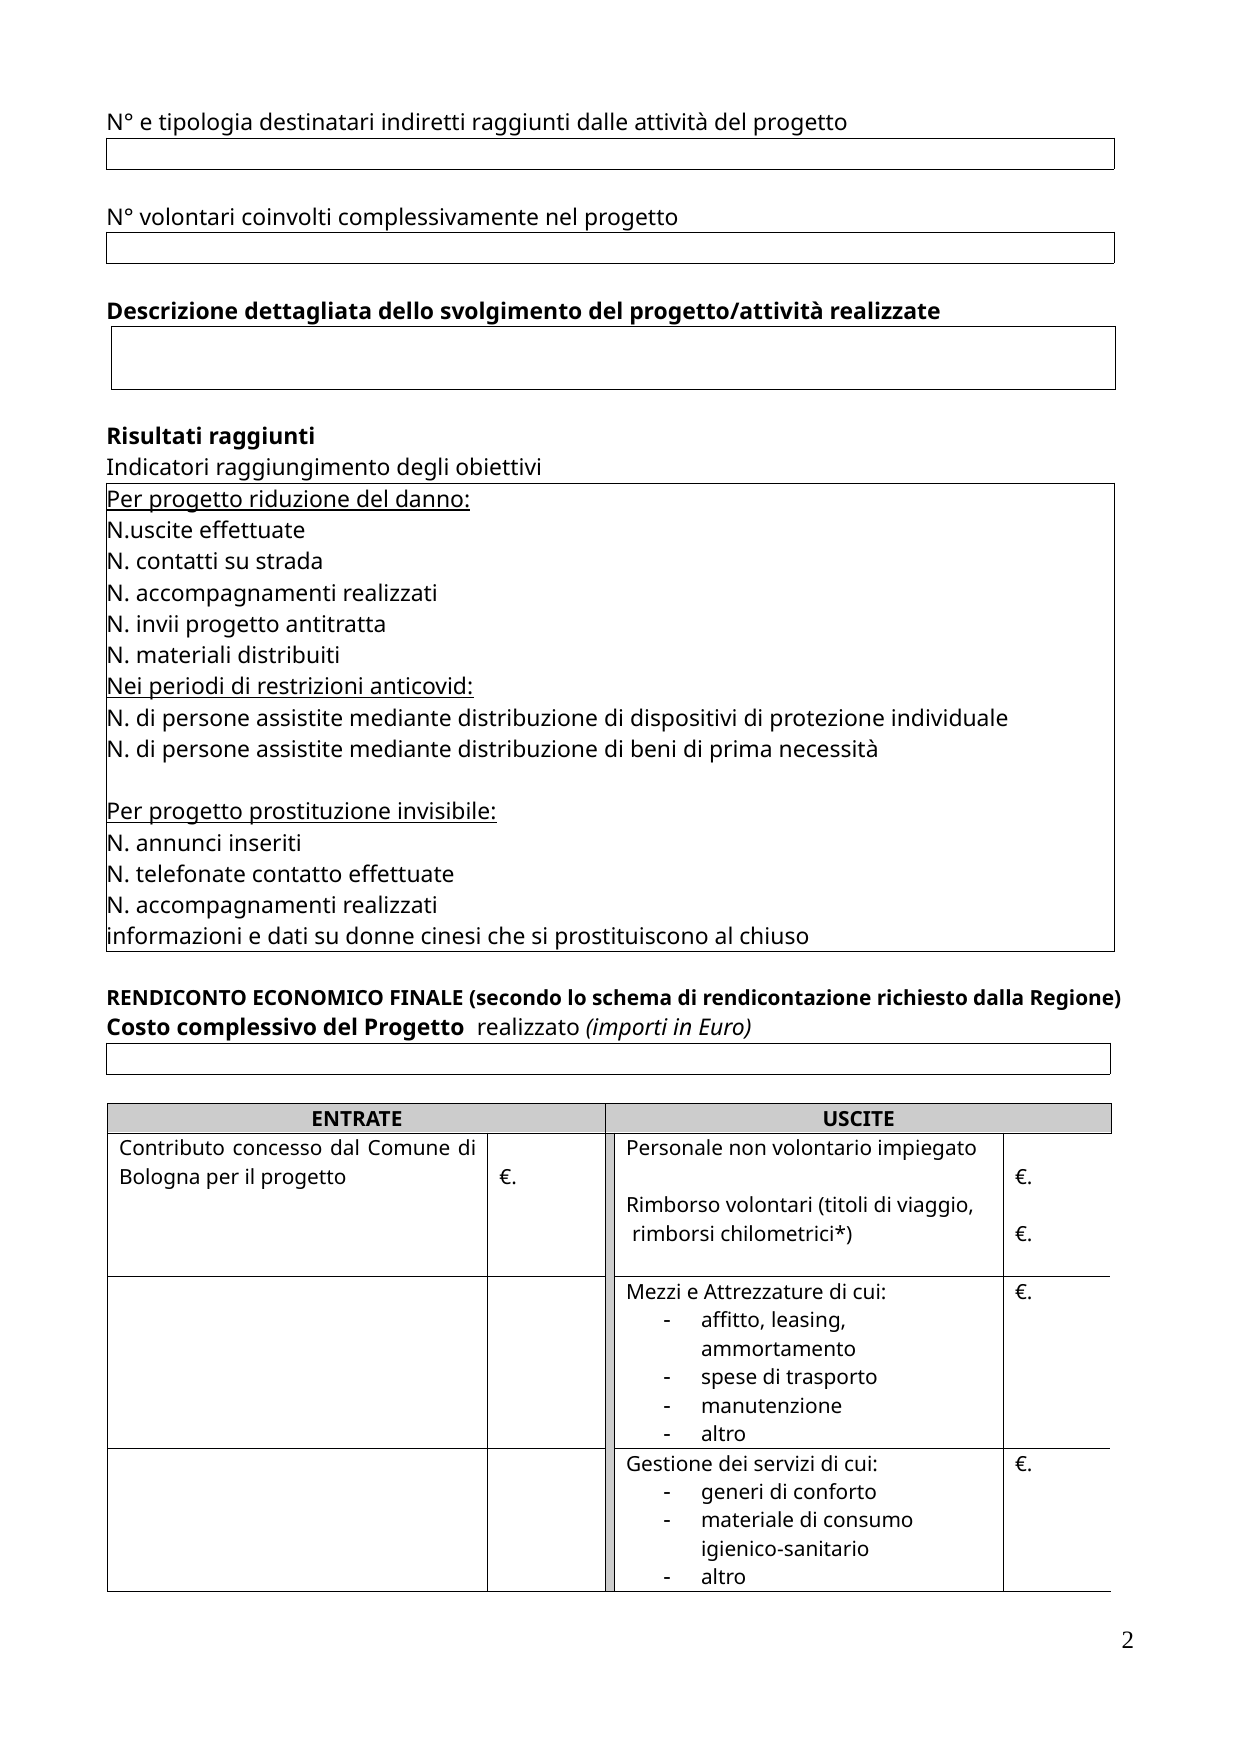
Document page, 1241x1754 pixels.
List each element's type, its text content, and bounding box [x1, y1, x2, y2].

table_cell [488, 1277, 605, 1448]
list RENDICONTO ECONOMICO FINALE (secondo lo schema di rendicontazione richiesto dalla Regione) [106, 983, 1134, 1011]
text Indicatori raggiungimento degli obiettivi [106, 451, 1134, 482]
table_cell [488, 1449, 605, 1591]
table_cell [606, 1134, 614, 1591]
text Risultati raggiunti [106, 420, 1134, 451]
table_cell Gestione dei servizi di cui: generi di conforto materiale di consumo igienico-sanitario altro [615, 1449, 1003, 1591]
text Costo complessivo del Progetto realizzato (importi in Euro) [106, 1011, 1134, 1043]
table_header [107, 1044, 1110, 1074]
table_cell €. [1004, 1276, 1111, 1448]
table_header USCITE [606, 1104, 1111, 1132]
table_header [107, 139, 1114, 169]
table_cell [108, 1449, 487, 1591]
text Descrizione dettagliata dello svolgimento del progetto/attività realizzate [106, 294, 1134, 326]
table_cell €. [488, 1134, 605, 1276]
table_header ENTRATE [108, 1104, 605, 1132]
table_header [107, 233, 1114, 263]
text N° e tipologia destinatari indiretti raggiunti dalle attività del progetto [106, 106, 1134, 137]
table_cell €. €. [1004, 1134, 1111, 1276]
table_cell Personale non volontario impiegato Rimborso volontari (titoli di viaggio, rimborsi chilometrici*) [615, 1134, 1003, 1276]
table_cell Mezzi e Attrezzature di cui: affitto, leasing, ammortamento spese di trasporto manutenzione altro [615, 1277, 1003, 1448]
table_cell [108, 1277, 487, 1448]
table_cell €. [1004, 1448, 1111, 1591]
text N° volontari coinvolti complessivamente nel progetto [106, 200, 1134, 232]
table_header Per progetto riduzione del danno: N.uscite effettuate N. contatti su strada N. accompagnamenti realizzati N. invii progetto antitratta N. materiali distribuiti Nei periodi di restrizioni anticovid: N. di persone assistite mediante distribuzione di dispositivi di protezione individuale N. di persone assistite mediante distribuzione di beni di prima necessità Per progetto prostituzione invisibile: N. annunci inseriti N. telefonate contatto effettuate N. accompagnamenti realizzati informazioni e dati su donne cinesi che si prostituiscono al chiuso [107, 484, 1114, 951]
table_cell Contributo concesso dal Comune di Bologna per il progetto [108, 1134, 487, 1276]
table_header [112, 327, 1115, 388]
